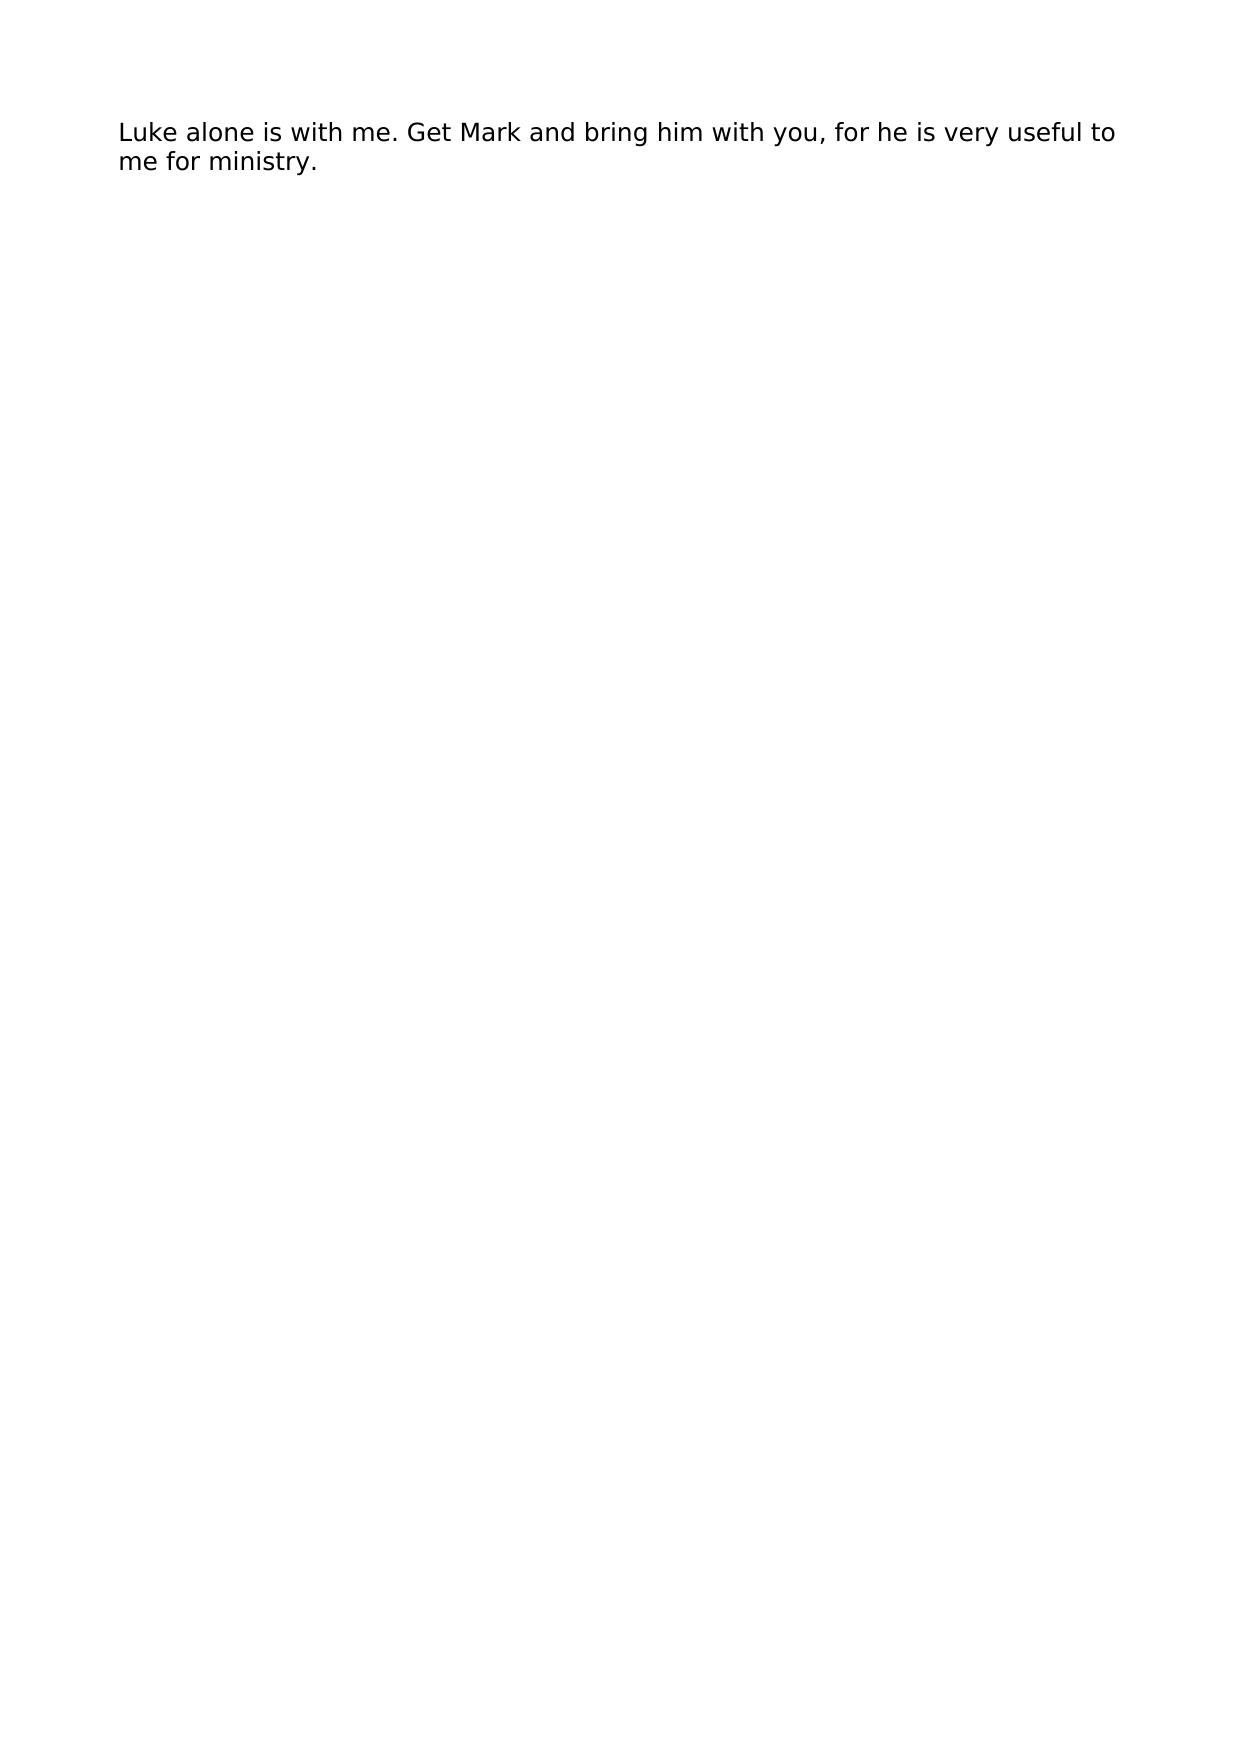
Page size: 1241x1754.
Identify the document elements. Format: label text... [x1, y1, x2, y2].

text Luke alone is with me. Get Mark and bring him with you, for he is very useful to me for ministry. [118, 118, 1122, 176]
